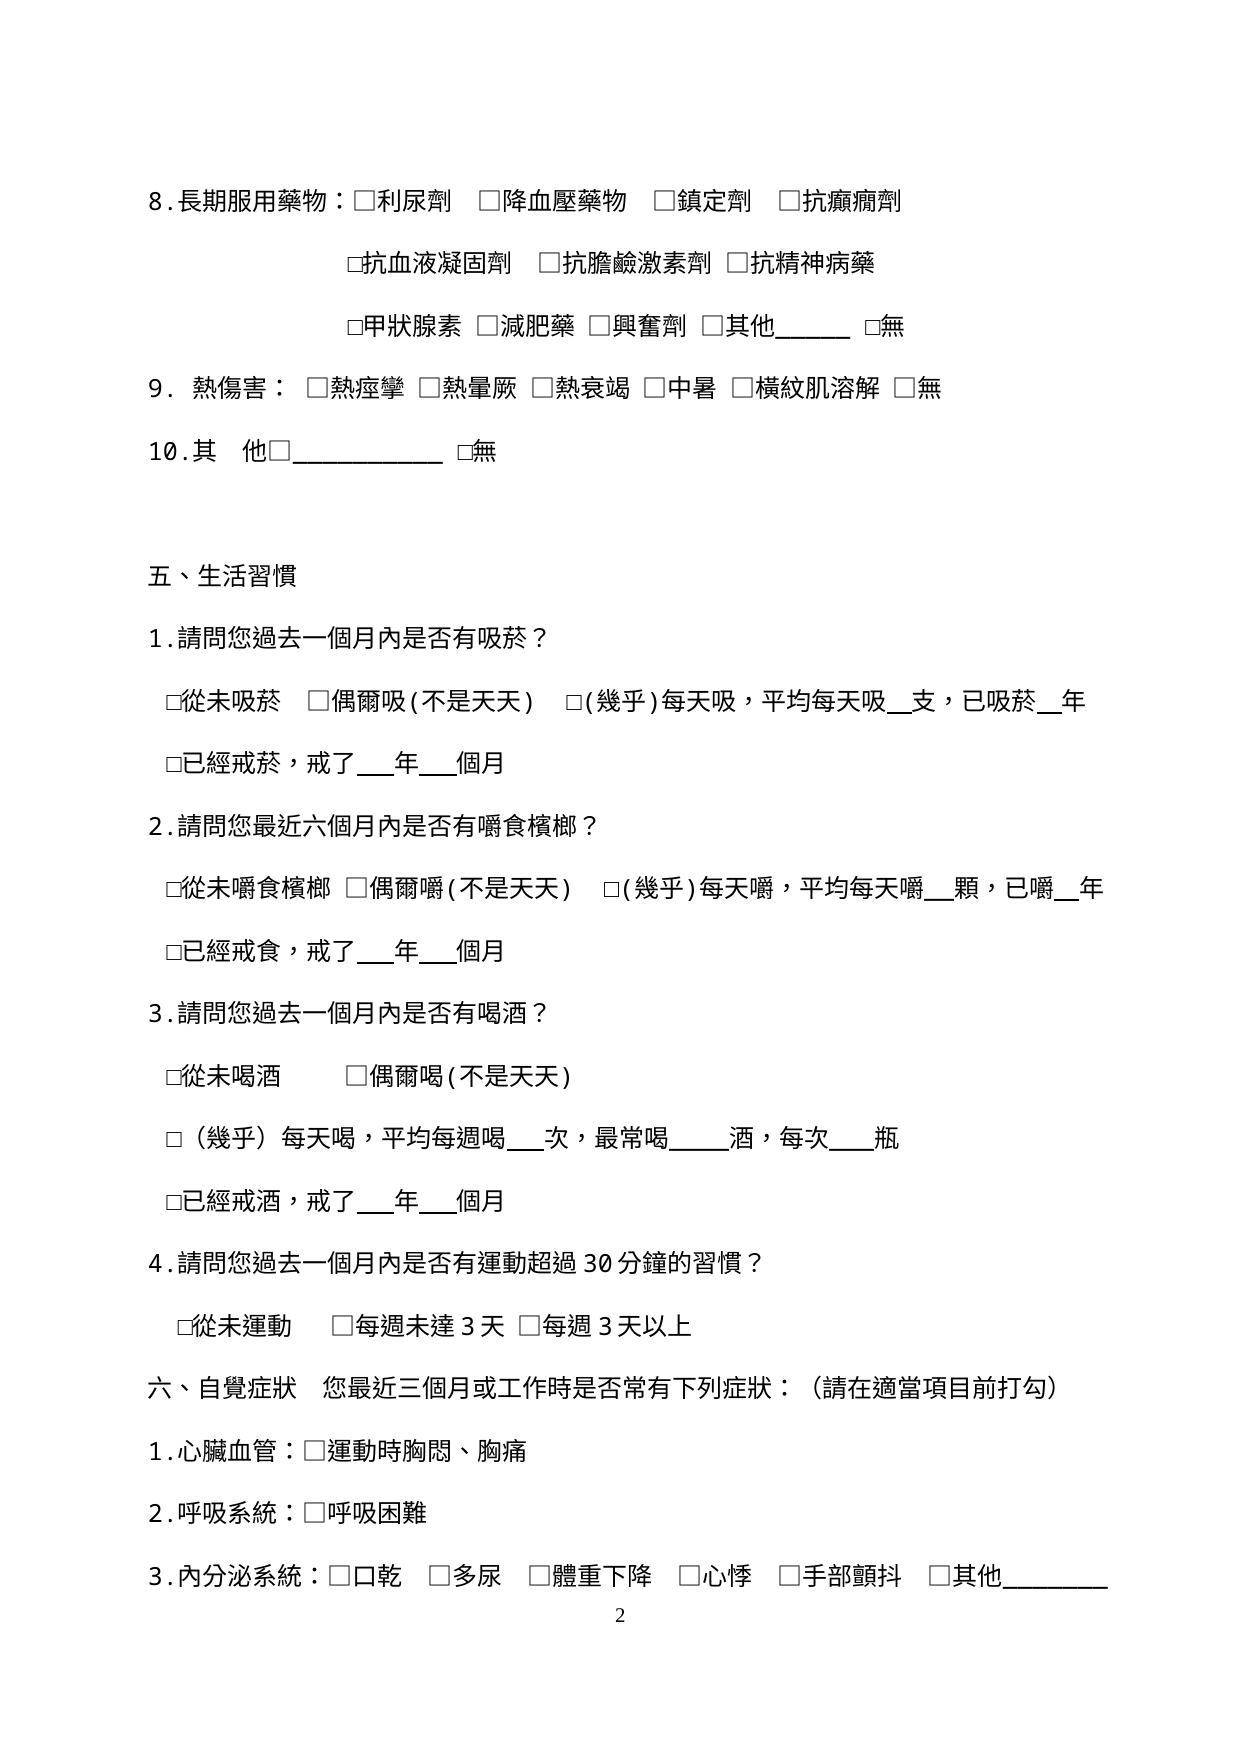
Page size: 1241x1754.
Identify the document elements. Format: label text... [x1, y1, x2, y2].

text □已經戒食，戒了 年 個月 [166, 907, 1107, 970]
text □已經戒菸，戒了 年 個月 [166, 720, 1107, 782]
text □甲狀腺素 □減肥藥 □興奮劑 □其他_____ □無 [148, 282, 1107, 345]
text 10.其 他□__________ □無 [148, 407, 1107, 470]
text □抗血液凝固劑 □抗膽鹼激素劑 □抗精神病藥 [148, 220, 1107, 282]
text 五、生活習慣 [148, 532, 1107, 595]
text 1.心臟血管：□運動時胸悶、胸痛 [148, 1407, 1171, 1470]
text □從未吸菸 □偶爾吸(不是天天) □(幾乎)每天吸，平均每天吸 支，已吸菸 年 [166, 657, 1107, 720]
text □從未嚼食檳榔 □偶爾嚼(不是天天) □(幾乎)每天嚼，平均每天嚼__顆，已嚼 年 [166, 845, 1107, 907]
text 2.請問您最近六個月內是否有嚼食檳榔？ [148, 782, 1107, 845]
text □從未運動 □每週未達3天 □每週3天以上 [148, 1282, 1107, 1345]
text 1.請問您過去一個月內是否有吸菸？ [148, 595, 1107, 657]
text 3.內分泌系統：□口乾 □多尿 □體重下降 □心悸 □手部顫抖 □其他_______ [148, 1532, 1171, 1595]
text 2.呼吸系統：□呼吸困難 [148, 1470, 1171, 1532]
text 4.請問您過去一個月內是否有運動超過30分鐘的習慣？ [148, 1220, 1107, 1282]
text □（幾乎）每天喝，平均每週喝 次，最常喝____酒，每次___瓶 [166, 1095, 1107, 1157]
text 8.長期服用藥物：□利尿劑 □降血壓藥物 □鎮定劑 □抗癲癇劑 [148, 157, 1107, 220]
text 3.請問您過去一個月內是否有喝酒？ [148, 970, 1107, 1032]
text □已經戒酒，戒了 年 個月 [166, 1157, 1107, 1220]
text 9. 熱傷害： □熱痙攣 □熱暈厥 □熱衰竭 □中暑 □橫紋肌溶解 □無 [148, 345, 1107, 407]
text □從未喝酒 □偶爾喝(不是天天) [166, 1032, 1107, 1095]
text 六、自覺症狀 您最近三個月或工作時是否常有下列症狀：（請在適當項目前打勾） [148, 1345, 1171, 1407]
